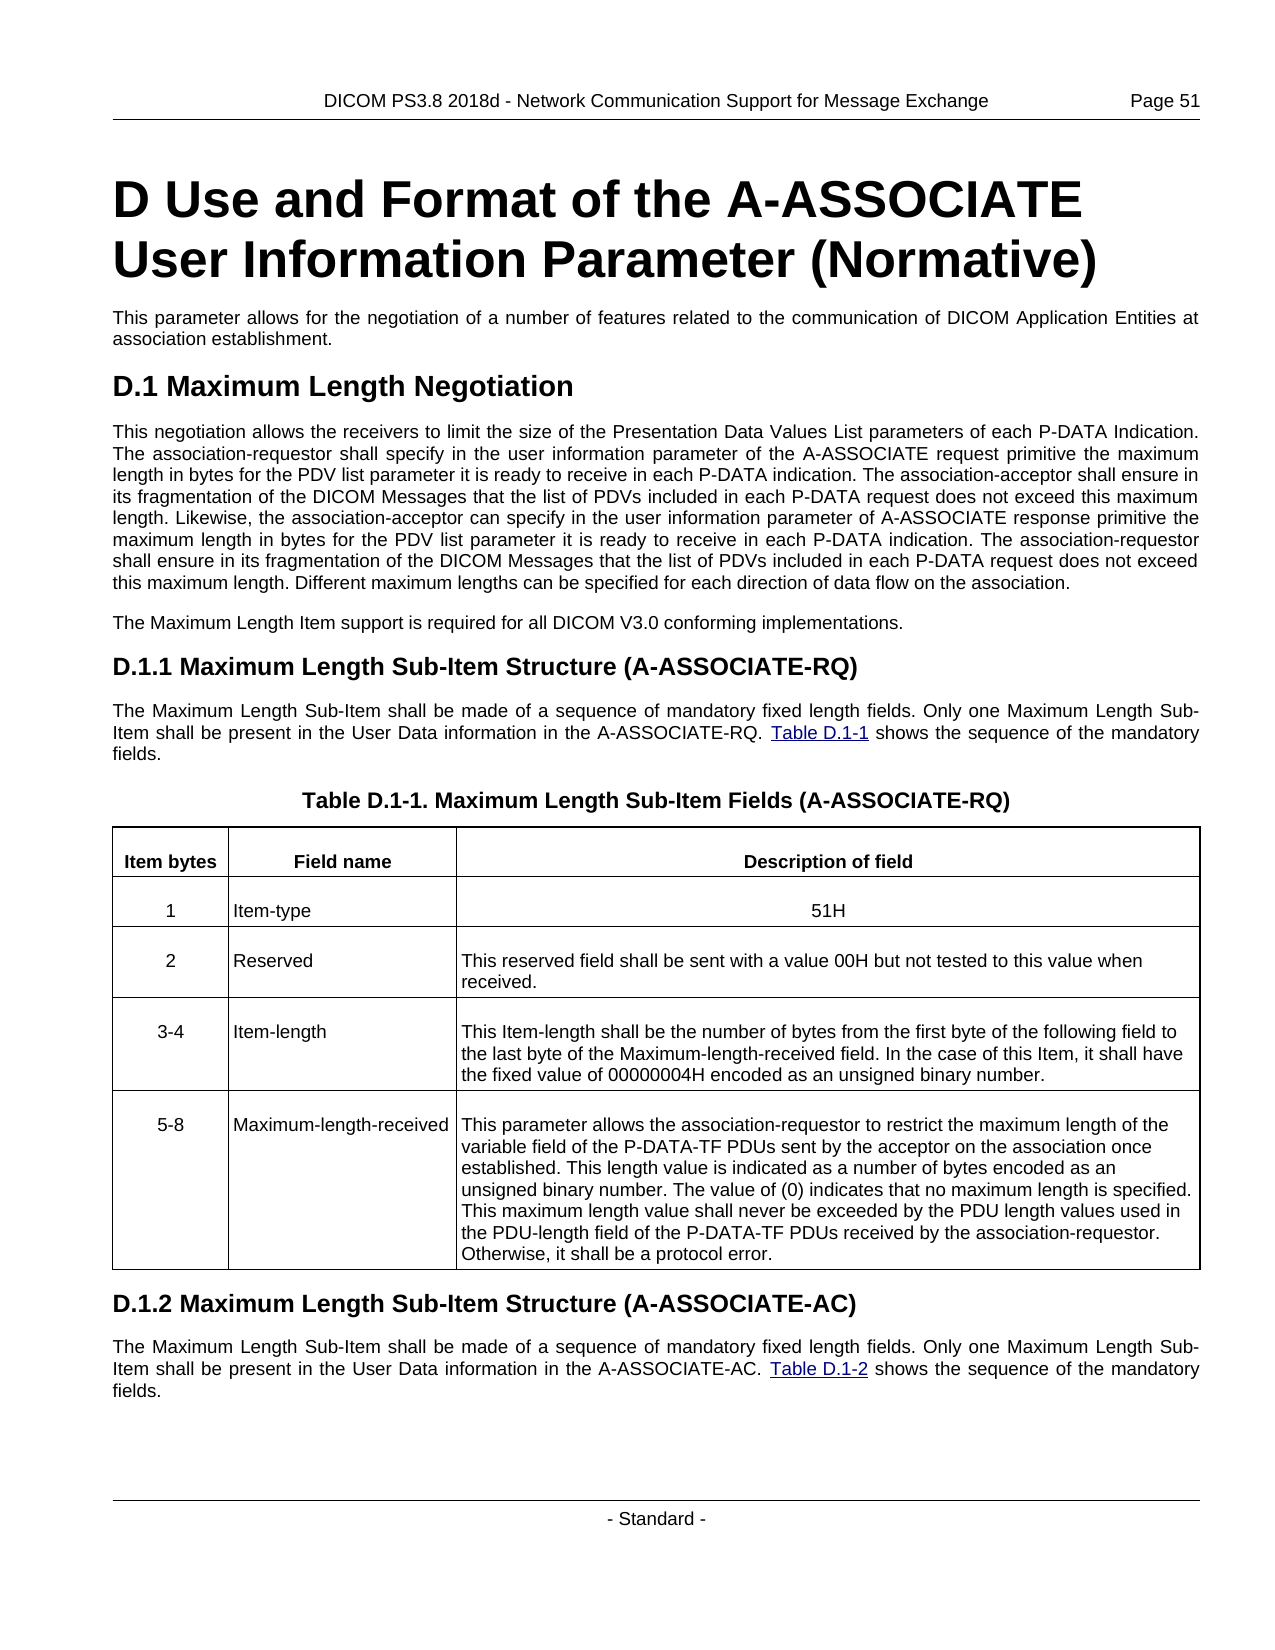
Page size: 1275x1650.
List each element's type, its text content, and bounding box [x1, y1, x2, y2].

table_cell Item-type [229, 877, 456, 926]
table_cell 51H [457, 877, 1199, 926]
text D Use and Format of the A-ASSOCIATE User Information Parameter (Normative) [112, 169, 1200, 288]
table_cell Item-length [229, 998, 456, 1090]
table_cell 3-4 [113, 998, 228, 1090]
text Table D.1-1. Maximum Length Sub-Item Fields (A-ASSOCIATE-RQ) [112, 787, 1200, 813]
table_header Field name [229, 828, 456, 876]
table_cell Reserved [229, 927, 456, 997]
text D.1 Maximum Length Negotiation [112, 368, 1200, 402]
text D.1.1 Maximum Length Sub-Item Structure (A-ASSOCIATE-RQ) [112, 652, 1200, 681]
text The Maximum Length Item support is required for all DICOM V3.0 conforming implementations. [112, 612, 1200, 634]
table_cell This parameter allows the association-requestor to restrict the maximum length of the variable field of the P-DATA-TF PDUs sent by the acceptor on the association once established. This length value is indicated as a number of bytes encoded as an unsigned binary number. The value of (0) indicates that no maximum length is specified. This maximum length value shall never be exceeded by the PDU length values used in the PDU-length field of the P-DATA-TF PDUs received by the association-requestor. Otherwise, it shall be a protocol error. [457, 1091, 1199, 1269]
text This parameter allows for the negotiation of a number of features related to the communication of DICOM Application Entities at association establishment. [112, 307, 1200, 350]
table_cell This Item-length shall be the number of bytes from the first byte of the following field to the last byte of the Maximum-length-received field. In the case of this Item, it shall have the fixed value of 00000004H encoded as an unsigned binary number. [457, 998, 1199, 1090]
table_header Description of field [457, 828, 1199, 876]
table_cell Maximum-length-received [229, 1091, 456, 1269]
table_cell 5-8 [113, 1091, 228, 1269]
table_header Item bytes [113, 828, 228, 876]
text The Maximum Length Sub-Item shall be made of a sequence of mandatory fixed length fields. Only one Maximum Length Sub-Item shall be present in the User Data information in the A-ASSOCIATE-RQ. Table D.1-1 shows the sequence of the mandatory fields. [112, 700, 1200, 764]
text This negotiation allows the receivers to limit the size of the Presentation Data Values List parameters of each P-DATA Indication. The association-requestor shall specify in the user information parameter of the A-ASSOCIATE request primitive the maximum length in bytes for the PDV list parameter it is ready to receive in each P-DATA indication. The association-acceptor shall ensure in its fragmentation of the DICOM Messages that the list of PDVs included in each P-DATA request does not exceed this maximum length. Likewise, the association-acceptor can specify in the user information parameter of A-ASSOCIATE response primitive the maximum length in bytes for the PDV list parameter it is ready to receive in each P-DATA indication. The association-requestor shall ensure in its fragmentation of the DICOM Messages that the list of PDVs included in each P-DATA request does not exceed this maximum length. Different maximum lengths can be specified for each direction of data flow on the association. [112, 421, 1200, 593]
table_cell 1 [113, 877, 228, 926]
text D.1.2 Maximum Length Sub-Item Structure (A-ASSOCIATE-AC) [112, 1289, 1200, 1317]
text The Maximum Length Sub-Item shall be made of a sequence of mandatory fixed length fields. Only one Maximum Length Sub-Item shall be present in the User Data information in the A-ASSOCIATE-AC. Table D.1-2 shows the sequence of the mandatory fields. [112, 1336, 1200, 1401]
table_cell 2 [113, 927, 228, 997]
table_cell This reserved field shall be sent with a value 00H but not tested to this value when received. [457, 927, 1199, 997]
